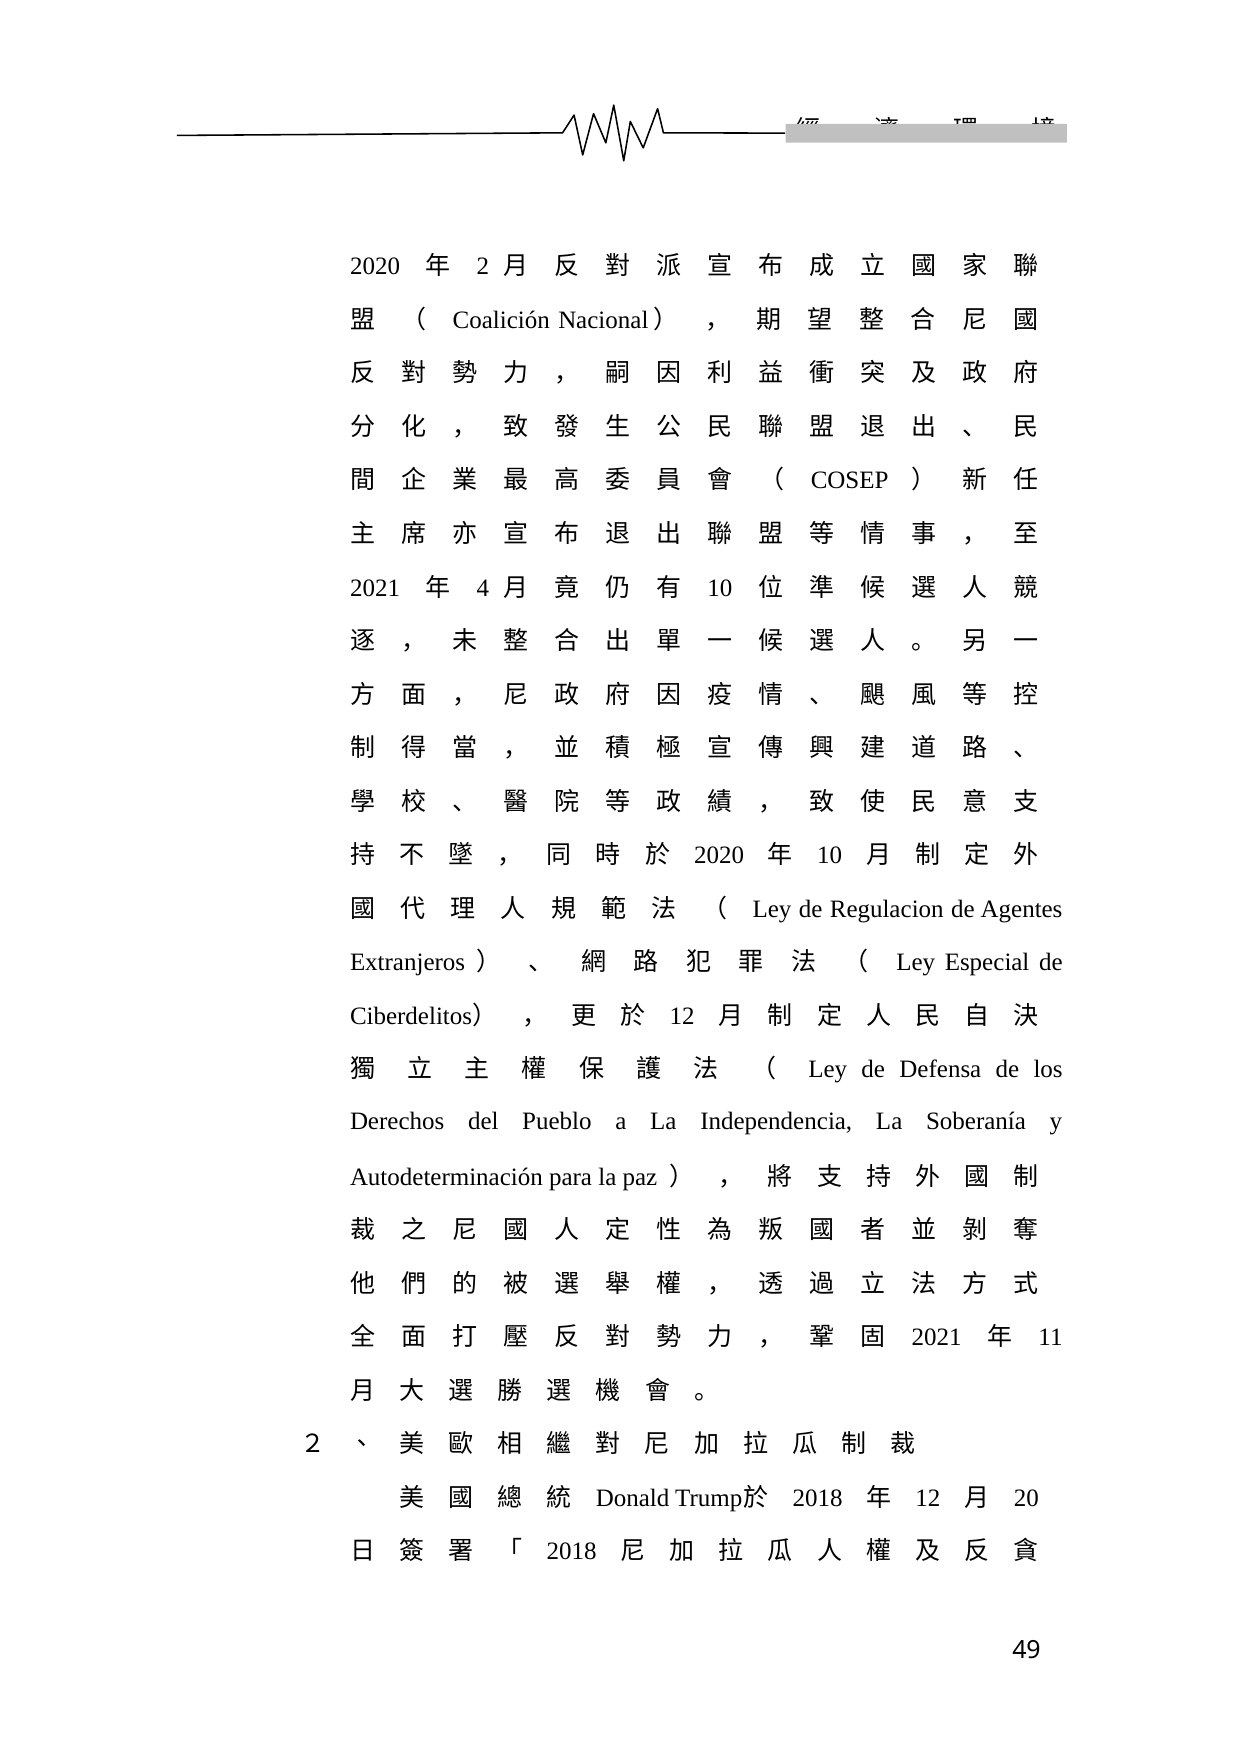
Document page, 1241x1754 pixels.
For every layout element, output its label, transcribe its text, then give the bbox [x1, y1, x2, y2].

text ２、美歐相繼對尼加拉瓜制裁 [276, 1415, 1063, 1469]
text 美國總統Donald Trump於2018年12月20日簽署「2018尼加拉瓜人權及反貪腐法案（Nicaragua Human Rights and Anticorruption Act of 2018，簡稱NICA Act）」，該法案指示美國駐世界銀行（WB）及美洲開發銀行（IDB）理事運用其投票權及影響力，使尼國政府無法獲得該等銀行貸款及技術合作（除民眾基本需求及可促進民主者外）；授權美國總統對指揮、領導、支持2018年4月18日社經危機起對侵犯人權、破壞民主、貪腐、逮捕或起訴合法行使新聞自由人士者，執行封鎖金融資產及撤銷赴美簽證等制裁；指示美國國務卿於法案生效180天內向國會提交尼國人權改善報告及尼國涉及侵害人權、貪腐、對民眾施暴之官員名單等，並得向美國總統建議酌情放寬制裁。 [325, 1469, 1063, 1576]
text 尼民間嗣後轉入大選之準備。2020年2月反對派宣布成立國家聯盟（Coalición Nacional），期望整合尼國反對勢力，嗣因利益衝突及政府分化，致發生公民聯盟退出、民間企業最高委員會（COSEP）新任主席亦宣布退出聯盟等情事，至2021年4月竟仍有10位準候選人競逐，未整合出單一候選人。另一方面，尼政府因疫情、颶風等控制得當，並積極宣傳興建道路、學校、醫院等政績，致使民意支持不墜，同時於2020年10月制定外國代理人規範法（Ley de Regulacion de Agentes Extranjeros）、網路犯罪法（Ley Especial de Ciberdelitos），更於12月制定人民自決獨立主權保護法（Ley de Defensa de los Derechos del Pueblo a La Independencia, La Soberanía y Autodeterminación para la paz），將支持外國制裁之尼國人定性為叛國者並剝奪他們的被選舉權，透過立法方式全面打壓反對勢力，鞏固2021年11月大選勝選機會。 [325, 237, 1063, 1415]
